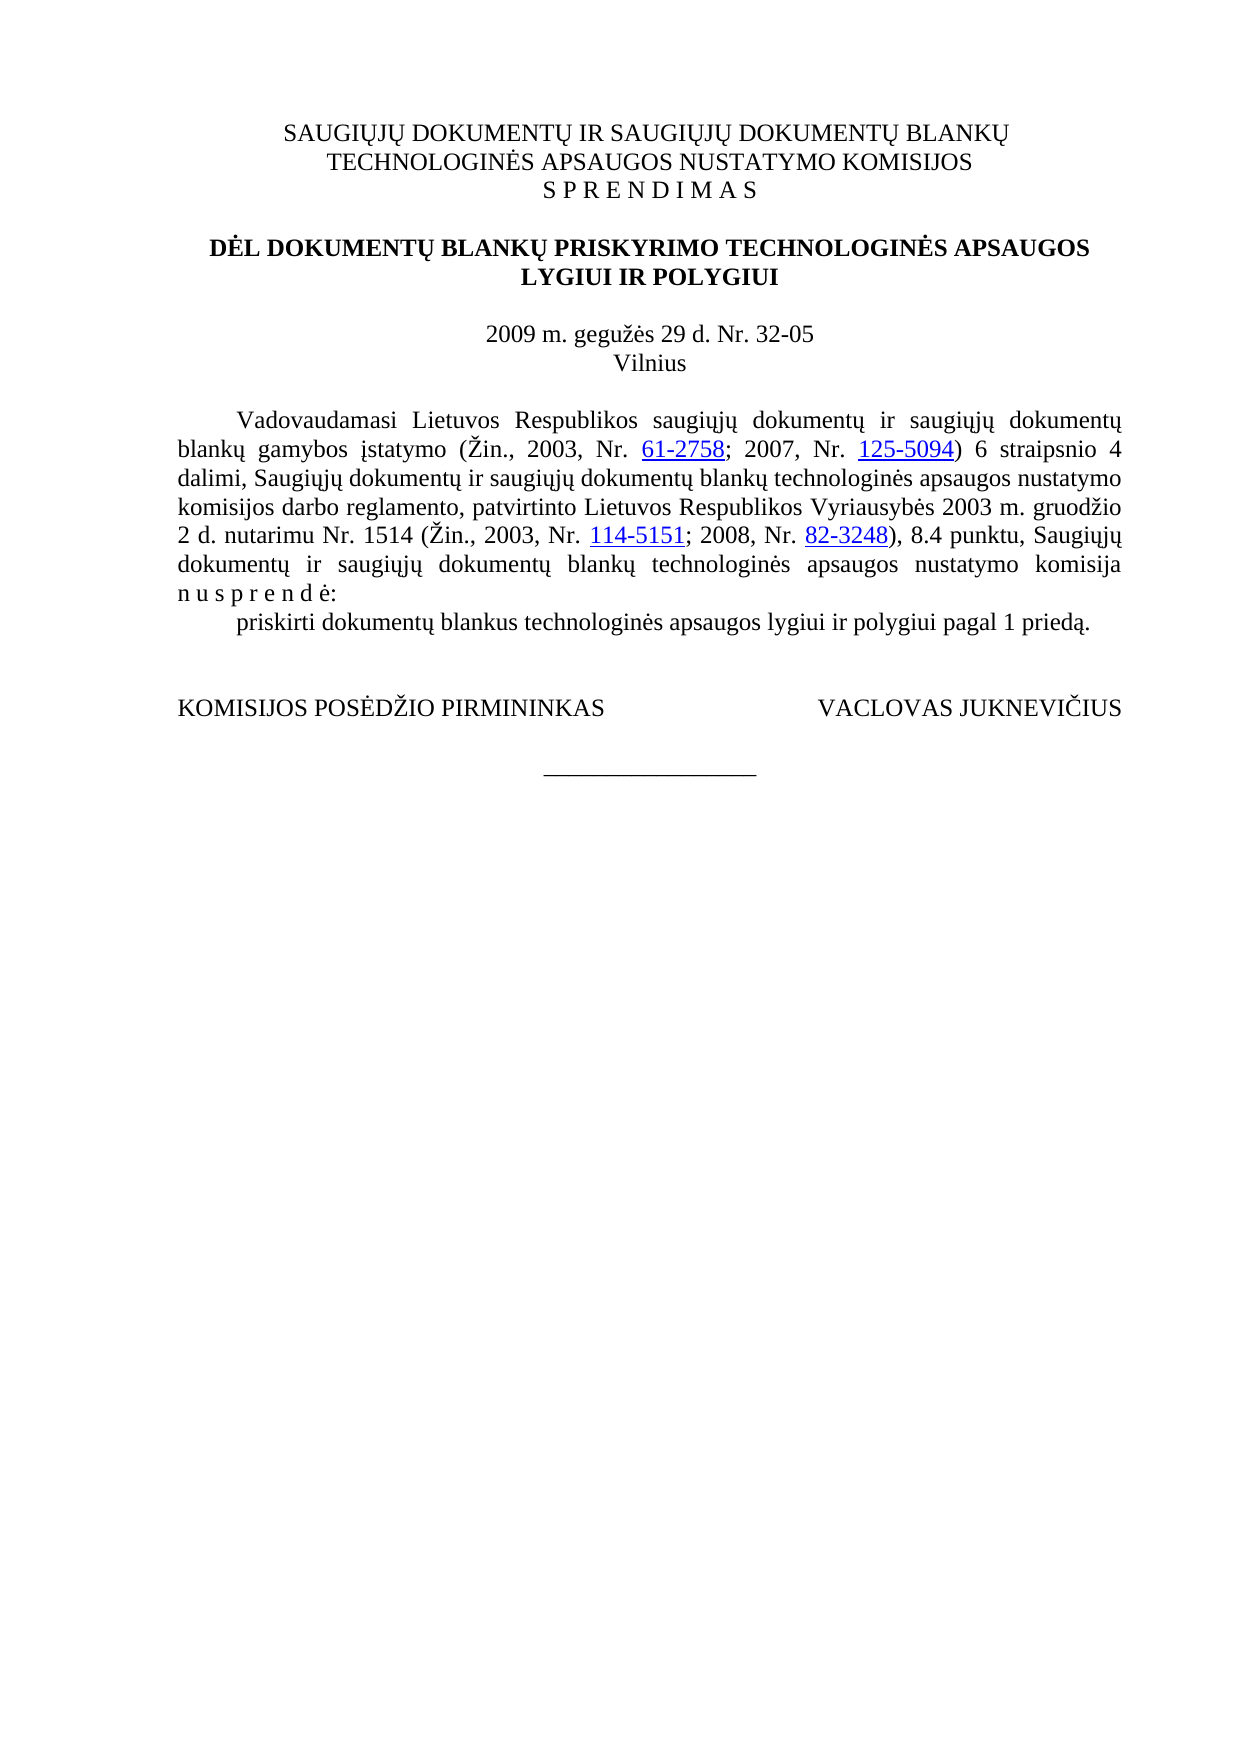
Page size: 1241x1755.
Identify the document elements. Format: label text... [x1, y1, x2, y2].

text TECHNOLOGINĖS APSAUGOS NUSTATYMO KOMISIJOS [177, 147, 1122, 176]
text SPRENDIMAS [177, 176, 1122, 204]
text Vilnius [177, 348, 1122, 377]
text 2009 m. gegužės 29 d. Nr. 32-05 [177, 319, 1122, 348]
text _________________ [177, 751, 1122, 779]
text KOMISIJOS POSĖDŽIO PIRMININKAS VACLOVAS JUKNEVIČIUS [177, 693, 1122, 722]
text priskirti dokumentų blankus technologinės apsaugos lygiui ir polygiui pagal 1 priedą. [177, 607, 1122, 636]
text SAUGIŲJŲ DOKUMENTŲ IR SAUGIŲJŲ DOKUMENTŲ BLANKŲ [177, 118, 1122, 147]
text Vadovaudamasi Lietuvos Respublikos saugiųjų dokumentų ir saugiųjų dokumentų blankų gamybos įstatymo (Žin., 2003, Nr. 61-2758; 2007, Nr. 125-5094) 6 straipsnio 4 dalimi, Saugiųjų dokumentų ir saugiųjų dokumentų blankų technologinės apsaugos nustatymo komisijos darbo reglamento, patvirtinto Lietuvos Respublikos Vyriausybės 2003 m. gruodžio 2 d. nutarimu Nr. 1514 (Žin., 2003, Nr. 114-5151; 2008, Nr. 82-3248), 8.4 punktu, Saugiųjų dokumentų ir saugiųjų dokumentų blankų technologinės apsaugos nustatymo komisija nusprendė: [177, 406, 1122, 607]
text DĖL DOKUMENTŲ BLANKŲ PRISKYRIMO TECHNOLOGINĖS APSAUGOS LYGIUI IR POLYGIUI [177, 233, 1122, 291]
